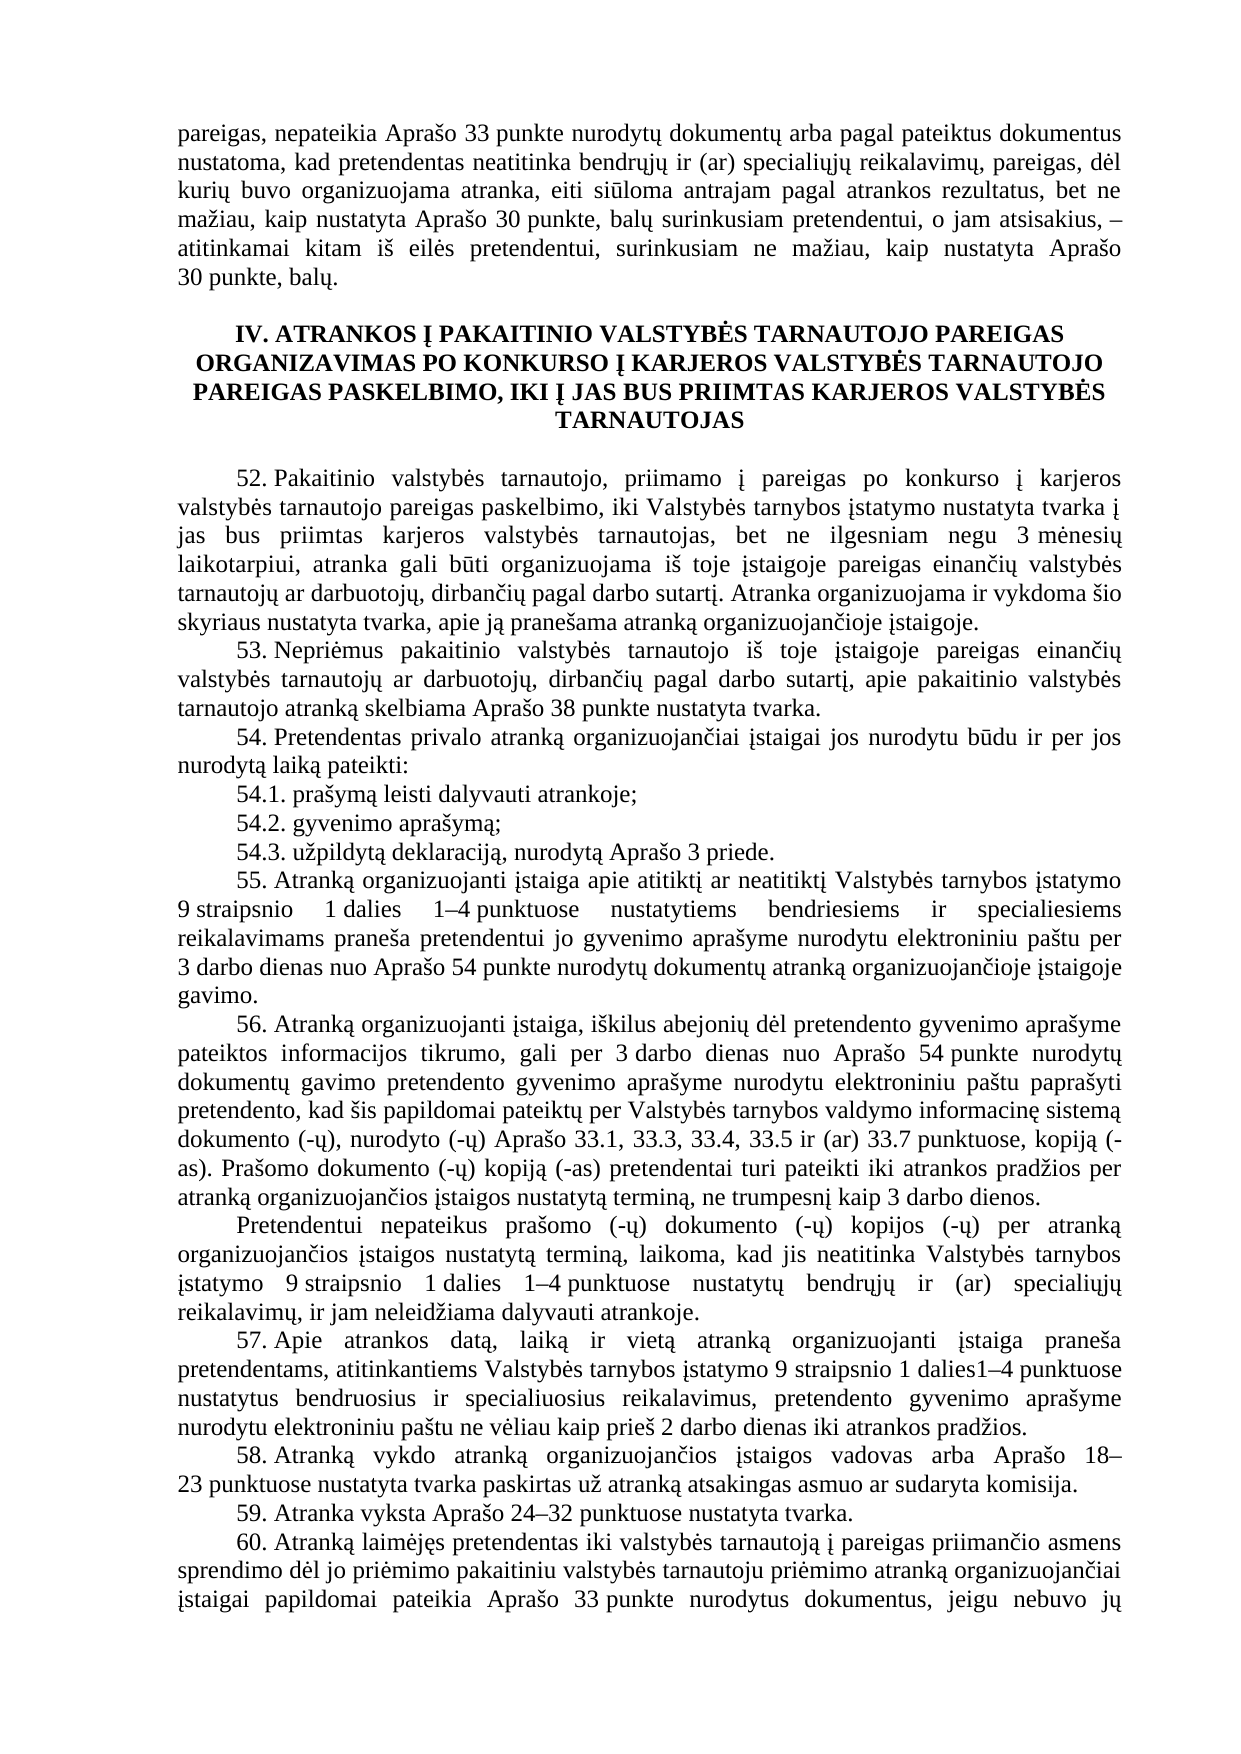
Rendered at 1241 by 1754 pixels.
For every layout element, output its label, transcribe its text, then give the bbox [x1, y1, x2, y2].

text 60. Atranką laimėjęs pretendentas iki valstybės tarnautoją į pareigas priimančio asmens sprendimo dėl jo priėmimo pakaitiniu valstybės tarnautoju priėmimo atranką organizuojančiai įstaigai papildomai pateikia Aprašo 33 punkte nurodytus dokumentus, jeigu nebuvo jų [177, 1527, 1122, 1613]
text 54.1. prašymą leisti dalyvauti atrankoje; [177, 779, 1122, 808]
text 53. Nepriėmus pakaitinio valstybės tarnautojo iš toje įstaigoje pareigas einančių valstybės tarnautojų ar darbuotojų, dirbančių pagal darbo sutartį, apie pakaitinio valstybės tarnautojo atranką skelbiama Aprašo 38 punkte nustatyta tvarka. [177, 636, 1122, 722]
text IV. ATRANKOS Į PAKAITINIO VALSTYBĖS TARNAUTOJO PAREIGAS ORGANIZAVIMAS PO KONKURSO Į KARJEROS VALSTYBĖS TARNAUTOJO PAREIGAS PASKELBIMO, IKI Į JAS BUS PRIIMTAS KARJEROS VALSTYBĖS TARNAUTOJAS [177, 319, 1122, 434]
text 58. Atranką vykdo atranką organizuojančios įstaigos vadovas arba Aprašo 18–23 punktuose nustatyta tvarka paskirtas už atranką atsakingas asmuo ar sudaryta komisija. [177, 1441, 1122, 1498]
text 56. Atranką organizuojanti įstaiga, iškilus abejonių dėl pretendento gyvenimo aprašyme pateiktos informacijos tikrumo, gali per 3 darbo dienas nuo Aprašo 54 punkte nurodytų dokumentų gavimo pretendento gyvenimo aprašyme nurodytu elektroniniu paštu paprašyti pretendento, kad šis papildomai pateiktų per Valstybės tarnybos valdymo informacinę sistemą dokumento (-ų), nurodyto (-ų) Aprašo 33.1, 33.3, 33.4, 33.5 ir (ar) 33.7 punktuose, kopiją (-as). Prašomo dokumento (-ų) kopiją (-as) pretendentai turi pateikti iki atrankos pradžios per atranką organizuojančios įstaigos nustatytą terminą, ne trumpesnį kaip 3 darbo dienos. [177, 1009, 1122, 1211]
text pareigas, nepateikia Aprašo 33 punkte nurodytų dokumentų arba pagal pateiktus dokumentus nustatoma, kad pretendentas neatitinka bendrųjų ir (ar) specialiųjų reikalavimų, pareigas, dėl kurių buvo organizuojama atranka, eiti siūloma antrajam pagal atrankos rezultatus, bet ne mažiau, kaip nustatyta Aprašo 30 punkte, balų surinkusiam pretendentui, o jam atsisakius, – atitinkamai kitam iš eilės pretendentui, surinkusiam ne mažiau, kaip nustatyta Aprašo 30 punkte, balų. [177, 118, 1122, 291]
text 57. Apie atrankos datą, laiką ir vietą atranką organizuojanti įstaiga praneša pretendentams, atitinkantiems Valstybės tarnybos įstatymo 9 straipsnio 1 dalies1–4 punktuose nustatytus bendruosius ir specialiuosius reikalavimus, pretendento gyvenimo aprašyme nurodytu elektroniniu paštu ne vėliau kaip prieš 2 darbo dienas iki atrankos pradžios. [177, 1326, 1122, 1441]
text 55. Atranką organizuojanti įstaiga apie atitiktį ar neatitiktį Valstybės tarnybos įstatymo 9 straipsnio 1 dalies 1–4 punktuose nustatytiems bendriesiems ir specialiesiems reikalavimams praneša pretendentui jo gyvenimo aprašyme nurodytu elektroniniu paštu per 3 darbo dienas nuo Aprašo 54 punkte nurodytų dokumentų atranką organizuojančioje įstaigoje gavimo. [177, 866, 1122, 1009]
text 52. Pakaitinio valstybės tarnautojo, priimamo į pareigas po konkurso į karjeros valstybės tarnautojo pareigas paskelbimo, iki Valstybės tarnybos įstatymo nustatyta tvarka į jas bus priimtas karjeros valstybės tarnautojas, bet ne ilgesniam negu 3 mėnesių laikotarpiui, atranka gali būti organizuojama iš toje įstaigoje pareigas einančių valstybės tarnautojų ar darbuotojų, dirbančių pagal darbo sutartį. Atranka organizuojama ir vykdoma šio skyriaus nustatyta tvarka, apie ją pranešama atranką organizuojančioje įstaigoje. [177, 463, 1122, 636]
text 54. Pretendentas privalo atranką organizuojančiai įstaigai jos nurodytu būdu ir per jos nurodytą laiką pateikti: [177, 722, 1122, 779]
text Pretendentui nepateikus prašomo (-ų) dokumento (-ų) kopijos (-ų) per atranką organizuojančios įstaigos nustatytą terminą, laikoma, kad jis neatitinka Valstybės tarnybos įstatymo 9 straipsnio 1 dalies 1–4 punktuose nustatytų bendrųjų ir (ar) specialiųjų reikalavimų, ir jam neleidžiama dalyvauti atrankoje. [177, 1211, 1122, 1326]
text 54.3. užpildytą deklaraciją, nurodytą Aprašo 3 priede. [177, 837, 1122, 866]
text 59. Atranka vyksta Aprašo 24–32 punktuose nustatyta tvarka. [177, 1498, 1122, 1527]
text 54.2. gyvenimo aprašymą; [177, 808, 1122, 837]
